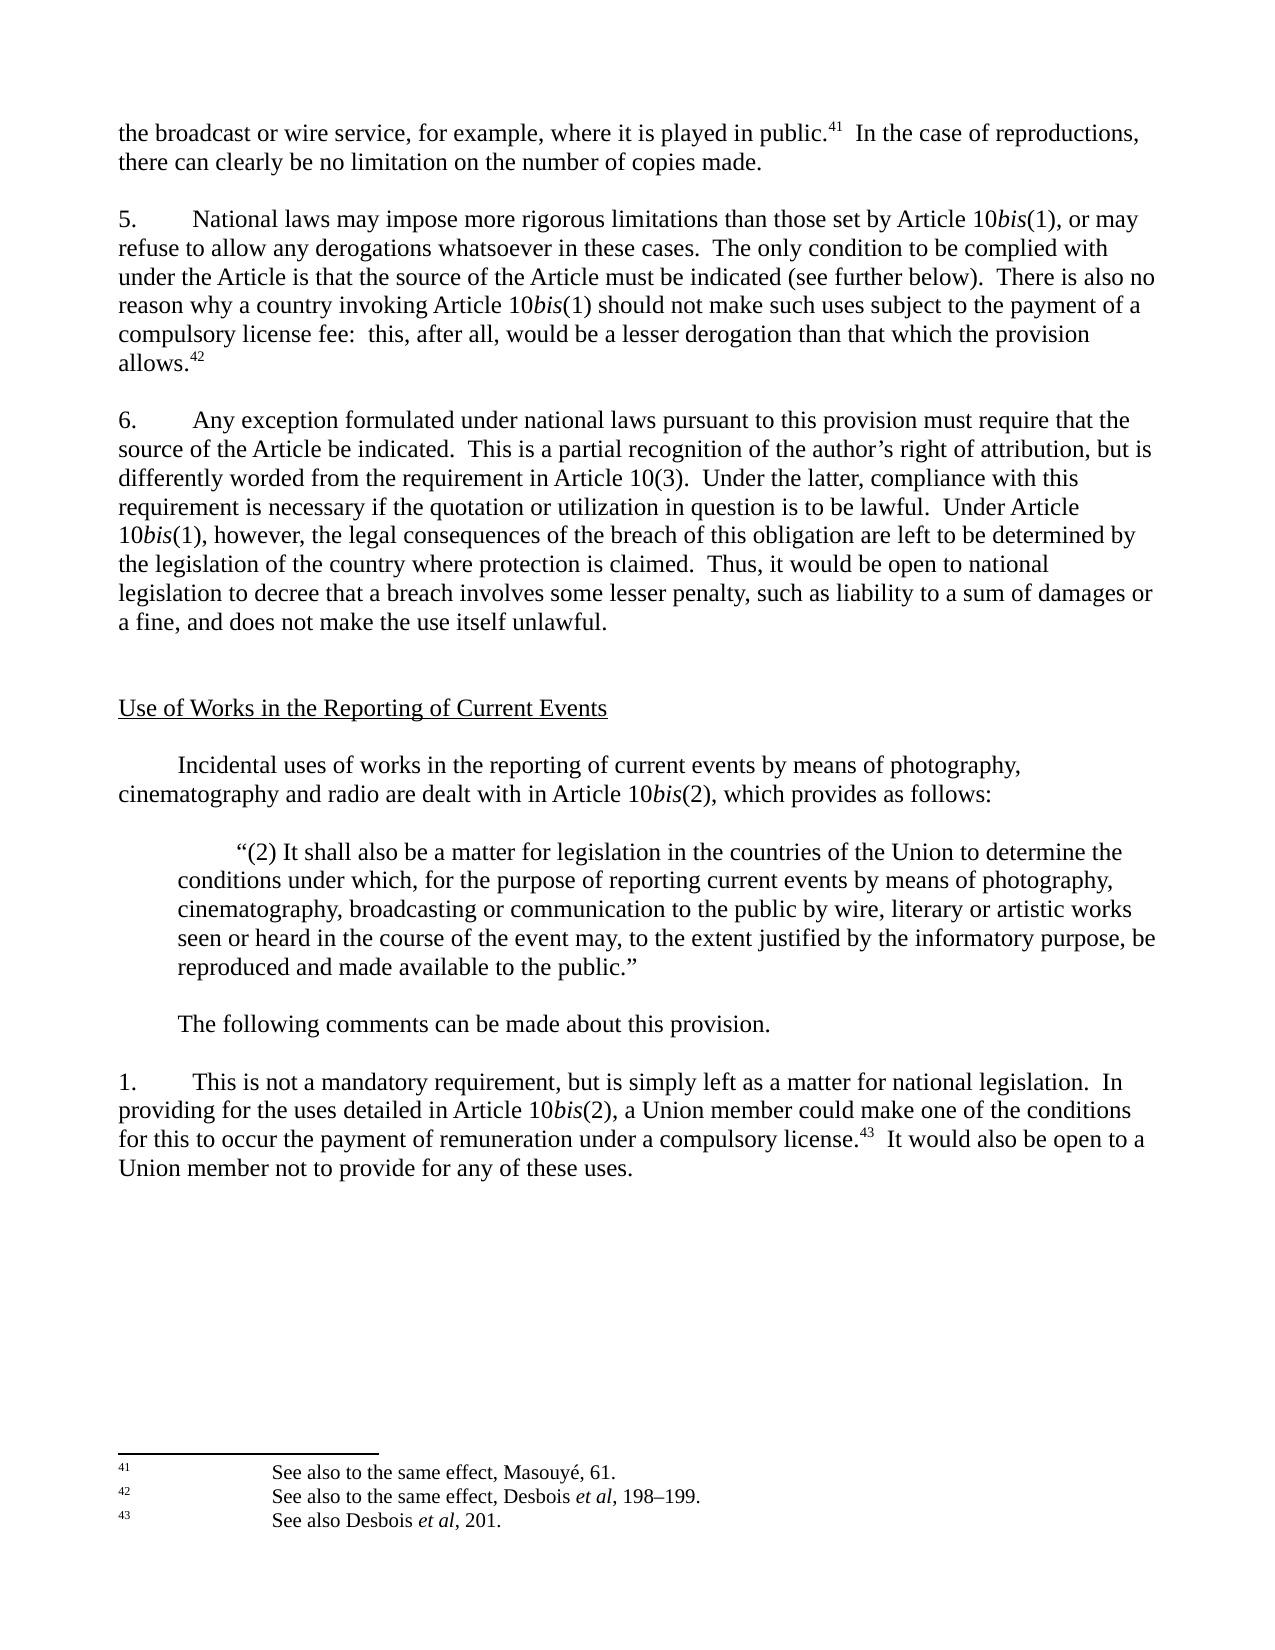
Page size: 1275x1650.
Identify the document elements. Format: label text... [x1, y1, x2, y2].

text See also to the same effect, Masouyé, 61. [118, 1460, 1157, 1484]
text See also to the same effect, Desbois et al, 198–199. [118, 1484, 1157, 1508]
text 1. This is not a mandatory requirement, but is simply left as a matter for national legislation. In providing for the uses detailed in Article 10bis(2), a Union member could make one of the conditions for this to occur the payment of remuneration under a compulsory license. It would also be open to a Union member not to provide for any of these uses. [118, 1067, 1157, 1182]
text 6. Any exception formulated under national laws pursuant to this provision must require that the source of the Article be indicated. This is a partial recognition of the author’s right of attribution, but is differently worded from the requirement in Article 10(3). Under the latter, compliance with this requirement is necessary if the quotation or utilization in question is to be lawful. Under Article 10bis(1), however, the legal consequences of the breach of this obligation are left to be determined by the legislation of the country where protection is claimed. Thus, it would be open to national legislation to decree that a breach involves some lesser penalty, such as liability to a sum of damages or a fine, and does not make the use itself unlawful. [118, 406, 1157, 636]
text The following comments can be made about this provision. [118, 1009, 1157, 1038]
text the broadcast or wire service, for example, where it is played in public. In the case of reproductions, there can clearly be no limitation on the number of copies made. [118, 118, 1157, 176]
text “(2) It shall also be a matter for legislation in the countries of the Union to determine the conditions under which, for the purpose of reporting current events by means of photography, cinematography, broadcasting or communication to the public by wire, literary or artistic works seen or heard in the course of the event may, to the extent justified by the informatory purpose, be reproduced and made available to the public.” [177, 837, 1157, 981]
text 5. National laws may impose more rigorous limitations than those set by Article 10bis(1), or may refuse to allow any derogations whatsoever in these cases. The only condition to be complied with under the Article is that the source of the Article must be indicated (see further below). There is also no reason why a country invoking Article 10bis(1) should not make such uses subject to the payment of a compulsory license fee: this, after all, would be a lesser derogation than that which the provision allows. [118, 204, 1157, 377]
text Incidental uses of works in the reporting of current events by means of photography, cinematography and radio are dealt with in Article 10bis(2), which provides as follows: [118, 751, 1157, 808]
subtitle Use of Works in the Reporting of Current Events [118, 693, 1157, 722]
text See also Desbois et al, 201. [118, 1508, 1157, 1532]
